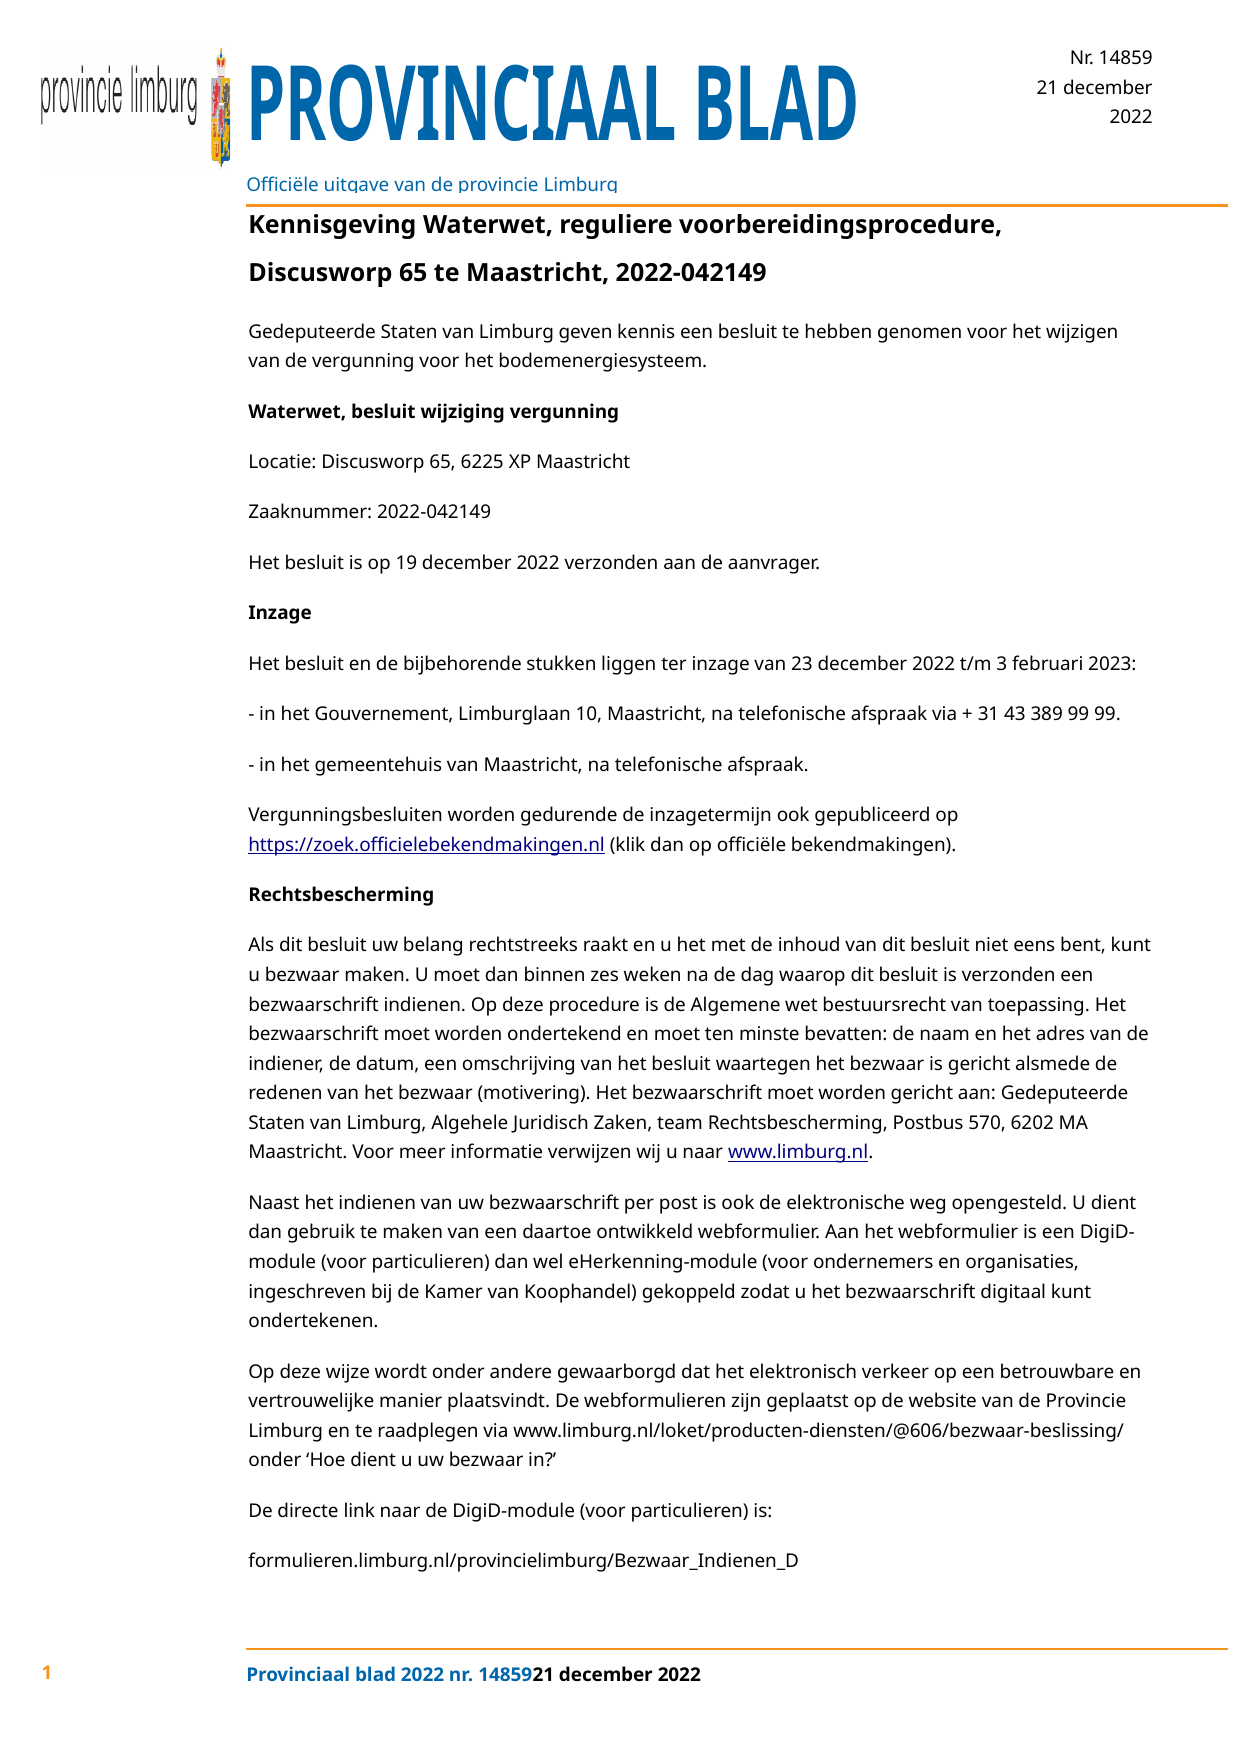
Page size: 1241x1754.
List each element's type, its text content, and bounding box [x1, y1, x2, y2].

picture [41, 47, 231, 172]
text Het besluit is op 19 december 2022 verzonden aan de aanvrager. [248, 549, 1152, 575]
text Zaaknummer: 2022-042149 [248, 499, 1152, 524]
text De directe link naar de DigiD-module (voor particulieren) is: [248, 1497, 1152, 1523]
text Het besluit en de bijbehorende stukken liggen ter inzage van 23 december 2022 t/m 3 februari 2023: [248, 650, 1152, 676]
text formulieren.limburg.nl/provincielimburg/Bezwaar_Indienen_D [248, 1547, 1152, 1573]
text Naast het indienen van uw bezwaarschrift per post is ook de elektronische weg opengesteld. U dient dan gebruik te maken van een daartoe ontwikkeld webformulier. Aan het webformulier is een DigiD-module (voor particulieren) dan wel eHerkenning-module (voor ondernemers en organisaties, ingeschreven bij de Kamer van Koophandel) gekoppeld zodat u het bezwaarschrift digitaal kunt ondertekenen. [248, 1189, 1152, 1333]
text Gedeputeerde Staten van Limburg geven kennis een besluit te hebben genomen voor het wijzigen van de vergunning voor het bodemenergiesysteem. [248, 318, 1152, 373]
text Kennisgeving Waterwet, reguliere voorbereidingsprocedure, Discusworp 65 te Maastricht, 2022-042149 [248, 207, 1152, 288]
text Locatie: Discusworp 65, 6225 XP Maastricht [248, 448, 1152, 474]
text Vergunningsbesluiten worden gedurende de inzagetermijn ook gepubliceerd op https://zoek.officielebekendmakingen.nl (klik dan op officiële bekendmakingen). [248, 801, 1152, 857]
text Als dit besluit uw belang rechtstreeks raakt en u het met de inhoud van dit besluit niet eens bent, kunt u bezwaar maken. U moet dan binnen zes weken na de dag waarop dit besluit is verzonden een bezwaarschrift indienen. Op deze procedure is de Algemene wet bestuursrecht van toepassing. Het bezwaarschrift moet worden ondertekend en moet ten minste bevatten: de naam en het adres van de indiener, de datum, een omschrijving van het besluit waartegen het bezwaar is gericht alsmede de redenen van het bezwaar (motivering). Het bezwaarschrift moet worden gericht aan: Gedeputeerde Staten van Limburg, Algehele Juridisch Zaken, team Rechtsbescherming, Postbus 570, 6202 MA Maastricht. Voor meer informatie verwijzen wij u naar www.limburg.nl. [248, 932, 1152, 1164]
text Waterwet, besluit wijziging vergunning [248, 398, 1152, 424]
text Inzage [248, 599, 1152, 625]
text - in het Gouvernement, Limburglaan 10, Maastricht, na telefonische afspraak via + 31 43 389 99 99. [248, 700, 1152, 726]
text Op deze wijze wordt onder andere gewaarborgd dat het elektronisch verkeer op een betrouwbare en vertrouwelijke manier plaatsvindt. De webformulieren zijn geplaatst op de website van de Provincie Limburg en te raadplegen via www.limburg.nl/loket/producten-diensten/@606/bezwaar-beslissing/ onder ‘Hoe dient u uw bezwaar in?’ [248, 1358, 1152, 1472]
text - in het gemeentehuis van Maastricht, na telefonische afspraak. [248, 751, 1152, 777]
text Rechtsbescherming [248, 881, 1152, 907]
